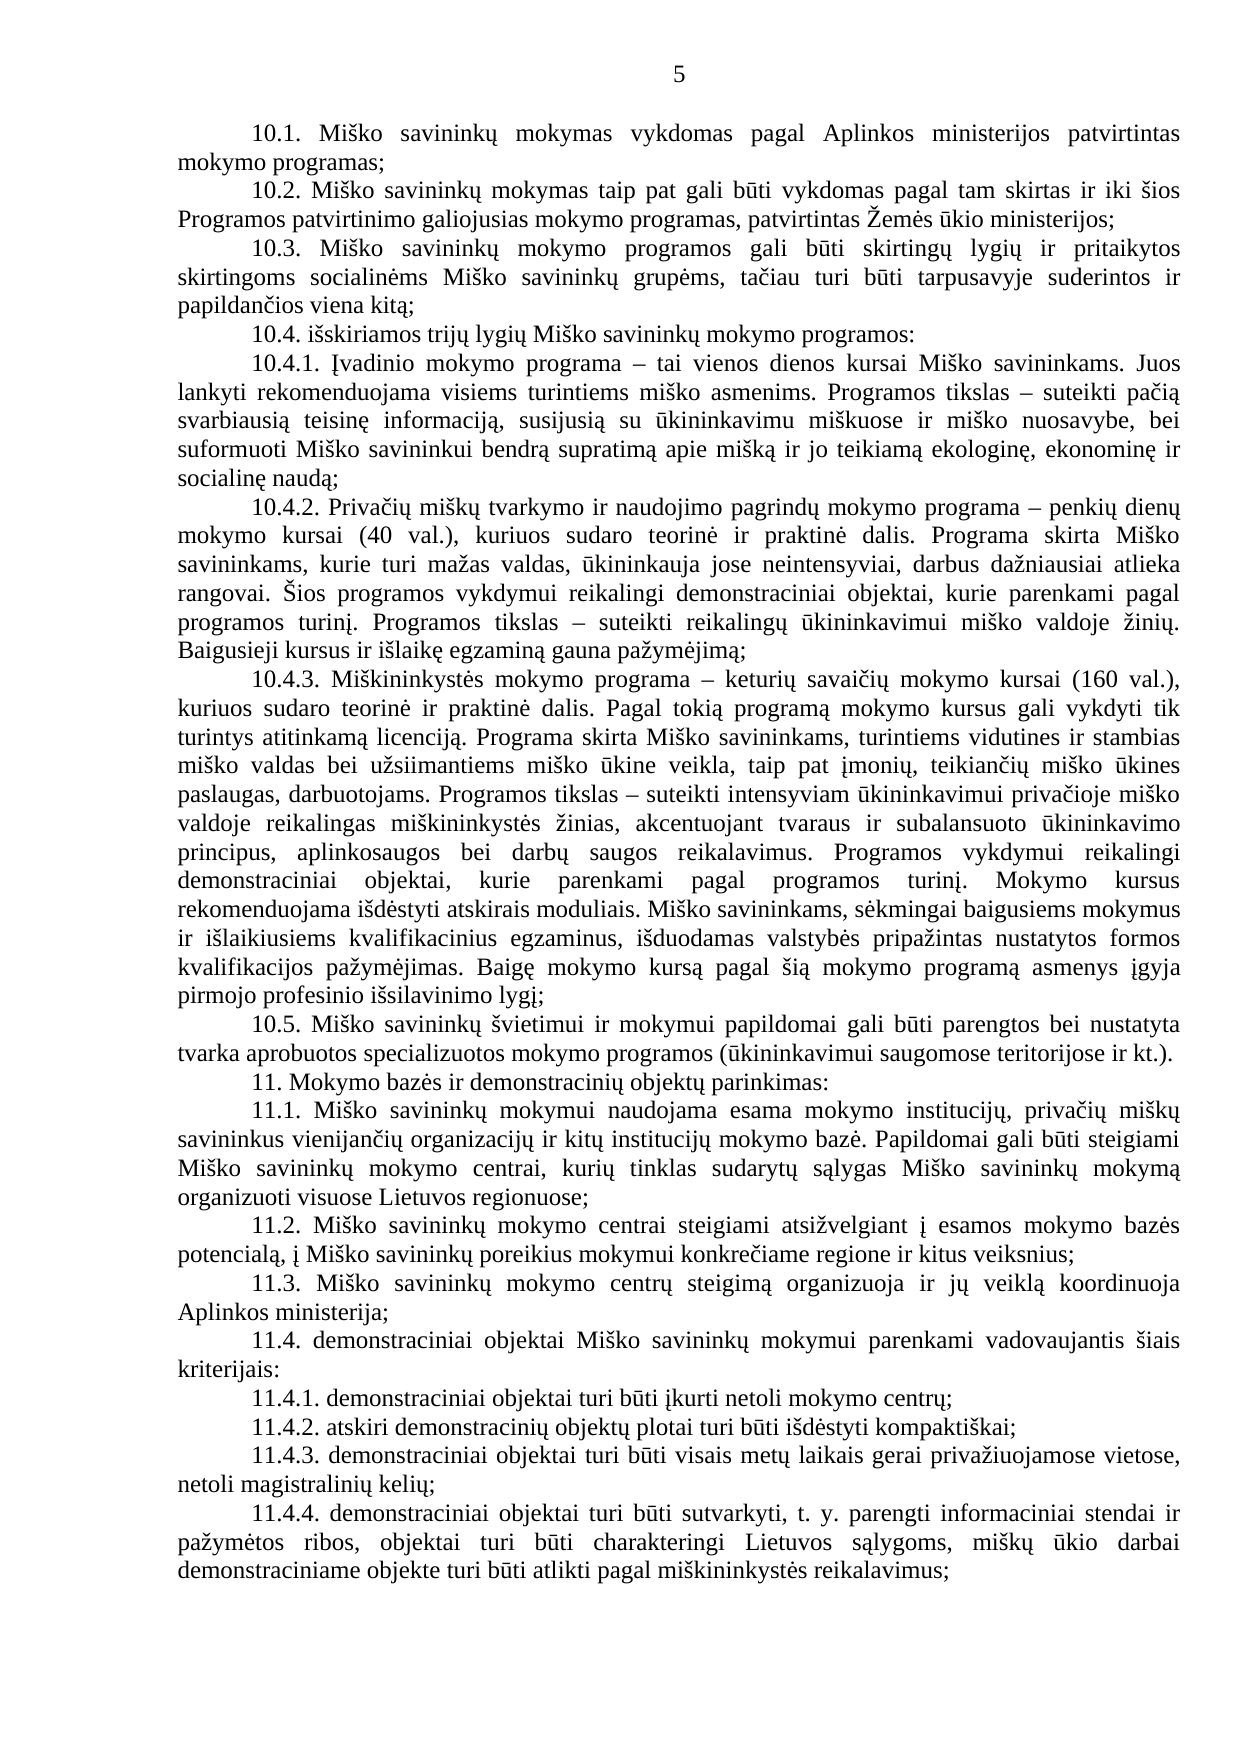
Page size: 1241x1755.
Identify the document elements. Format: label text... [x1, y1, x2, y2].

text 10.3. Miško savininkų mokymo programos gali būti skirtingų lygių ir pritaikytos skirtingoms socialinėms Miško savininkų grupėms, tačiau turi būti tarpusavyje suderintos ir papildančios viena kitą; [177, 233, 1181, 319]
text 10.5. Miško savininkų švietimui ir mokymui papildomai gali būti parengtos bei nustatyta tvarka aprobuotos specializuotos mokymo programos (ūkininkavimui saugomose teritorijose ir kt.). [177, 1009, 1181, 1067]
text 10.4.1. Įvadinio mokymo programa – tai vienos dienos kursai Miško savininkams. Juos lankyti rekomenduojama visiems turintiems miško asmenims. Programos tikslas – suteikti pačią svarbiausią teisinę informaciją, susijusią su ūkininkavimu miškuose ir miško nuosavybe, bei suformuoti Miško savininkui bendrą supratimą apie mišką ir jo teikiamą ekologinę, ekonominę ir socialinę naudą; [177, 348, 1181, 492]
text 11.4.2. atskiri demonstracinių objektų plotai turi būti išdėstyti kompaktiškai; [177, 1412, 1181, 1441]
text 11.4.3. demonstraciniai objektai turi būti visais metų laikais gerai privažiuojamose vietose, netoli magistralinių kelių; [177, 1441, 1181, 1498]
text 10.4.3. Miškininkystės mokymo programa – keturių savaičių mokymo kursai (160 val.), kuriuos sudaro teorinė ir praktinė dalis. Pagal tokią programą mokymo kursus gali vykdyti tik turintys atitinkamą licenciją. Programa skirta Miško savininkams, turintiems vidutines ir stambias miško valdas bei užsiimantiems miško ūkine veikla, taip pat įmonių, teikiančių miško ūkines paslaugas, darbuotojams. Programos tikslas – suteikti intensyviam ūkininkavimui privačioje miško valdoje reikalingas miškininkystės žinias, akcentuojant tvaraus ir subalansuoto ūkininkavimo principus, aplinkosaugos bei darbų saugos reikalavimus. Programos vykdymui reikalingi demonstraciniai objektai, kurie parenkami pagal programos turinį. Mokymo kursus rekomenduojama išdėstyti atskirais moduliais. Miško savininkams, sėkmingai baigusiems mokymus ir išlaikiusiems kvalifikacinius egzaminus, išduodamas valstybės pripažintas nustatytos formos kvalifikacijos pažymėjimas. Baigę mokymo kursą pagal šią mokymo programą asmenys įgyja pirmojo profesinio išsilavinimo lygį; [177, 664, 1181, 1009]
text 11.4.4. demonstraciniai objektai turi būti sutvarkyti, t. y. parengti informaciniai stendai ir pažymėtos ribos, objektai turi būti charakteringi Lietuvos sąlygoms, miškų ūkio darbai demonstraciniame objekte turi būti atlikti pagal miškininkystės reikalavimus; [177, 1498, 1181, 1584]
text 11.1. Miško savininkų mokymui naudojama esama mokymo institucijų, privačių miškų savininkus vienijančių organizacijų ir kitų institucijų mokymo bazė. Papildomai gali būti steigiami Miško savininkų mokymo centrai, kurių tinklas sudarytų sąlygas Miško savininkų mokymą organizuoti visuose Lietuvos regionuose; [177, 1096, 1181, 1211]
text 10.4.2. Privačių miškų tvarkymo ir naudojimo pagrindų mokymo programa – penkių dienų mokymo kursai (40 val.), kuriuos sudaro teorinė ir praktinė dalis. Programa skirta Miško savininkams, kurie turi mažas valdas, ūkininkauja jose neintensyviai, darbus dažniausiai atlieka rangovai. Šios programos vykdymui reikalingi demonstraciniai objektai, kurie parenkami pagal programos turinį. Programos tikslas – suteikti reikalingų ūkininkavimui miško valdoje žinių. Baigusieji kursus ir išlaikę egzaminą gauna pažymėjimą; [177, 492, 1181, 664]
text 10.1. Miško savininkų mokymas vykdomas pagal Aplinkos ministerijos patvirtintas mokymo programas; [177, 118, 1181, 176]
text 11. Mokymo bazės ir demonstracinių objektų parinkimas: [177, 1067, 1181, 1096]
text 11.4. demonstraciniai objektai Miško savininkų mokymui parenkami vadovaujantis šiais kriterijais: [177, 1326, 1181, 1383]
text 10.4. išskiriamos trijų lygių Miško savininkų mokymo programos: [177, 319, 1181, 348]
text 11.4.1. demonstraciniai objektai turi būti įkurti netoli mokymo centrų; [177, 1383, 1181, 1412]
text 10.2. Miško savininkų mokymas taip pat gali būti vykdomas pagal tam skirtas ir iki šios Programos patvirtinimo galiojusias mokymo programas, patvirtintas Žemės ūkio ministerijos; [177, 176, 1181, 233]
text 11.3. Miško savininkų mokymo centrų steigimą organizuoja ir jų veiklą koordinuoja Aplinkos ministerija; [177, 1268, 1181, 1326]
text 11.2. Miško savininkų mokymo centrai steigiami atsižvelgiant į esamos mokymo bazės potencialą, į Miško savininkų poreikius mokymui konkrečiame regione ir kitus veiksnius; [177, 1211, 1181, 1268]
